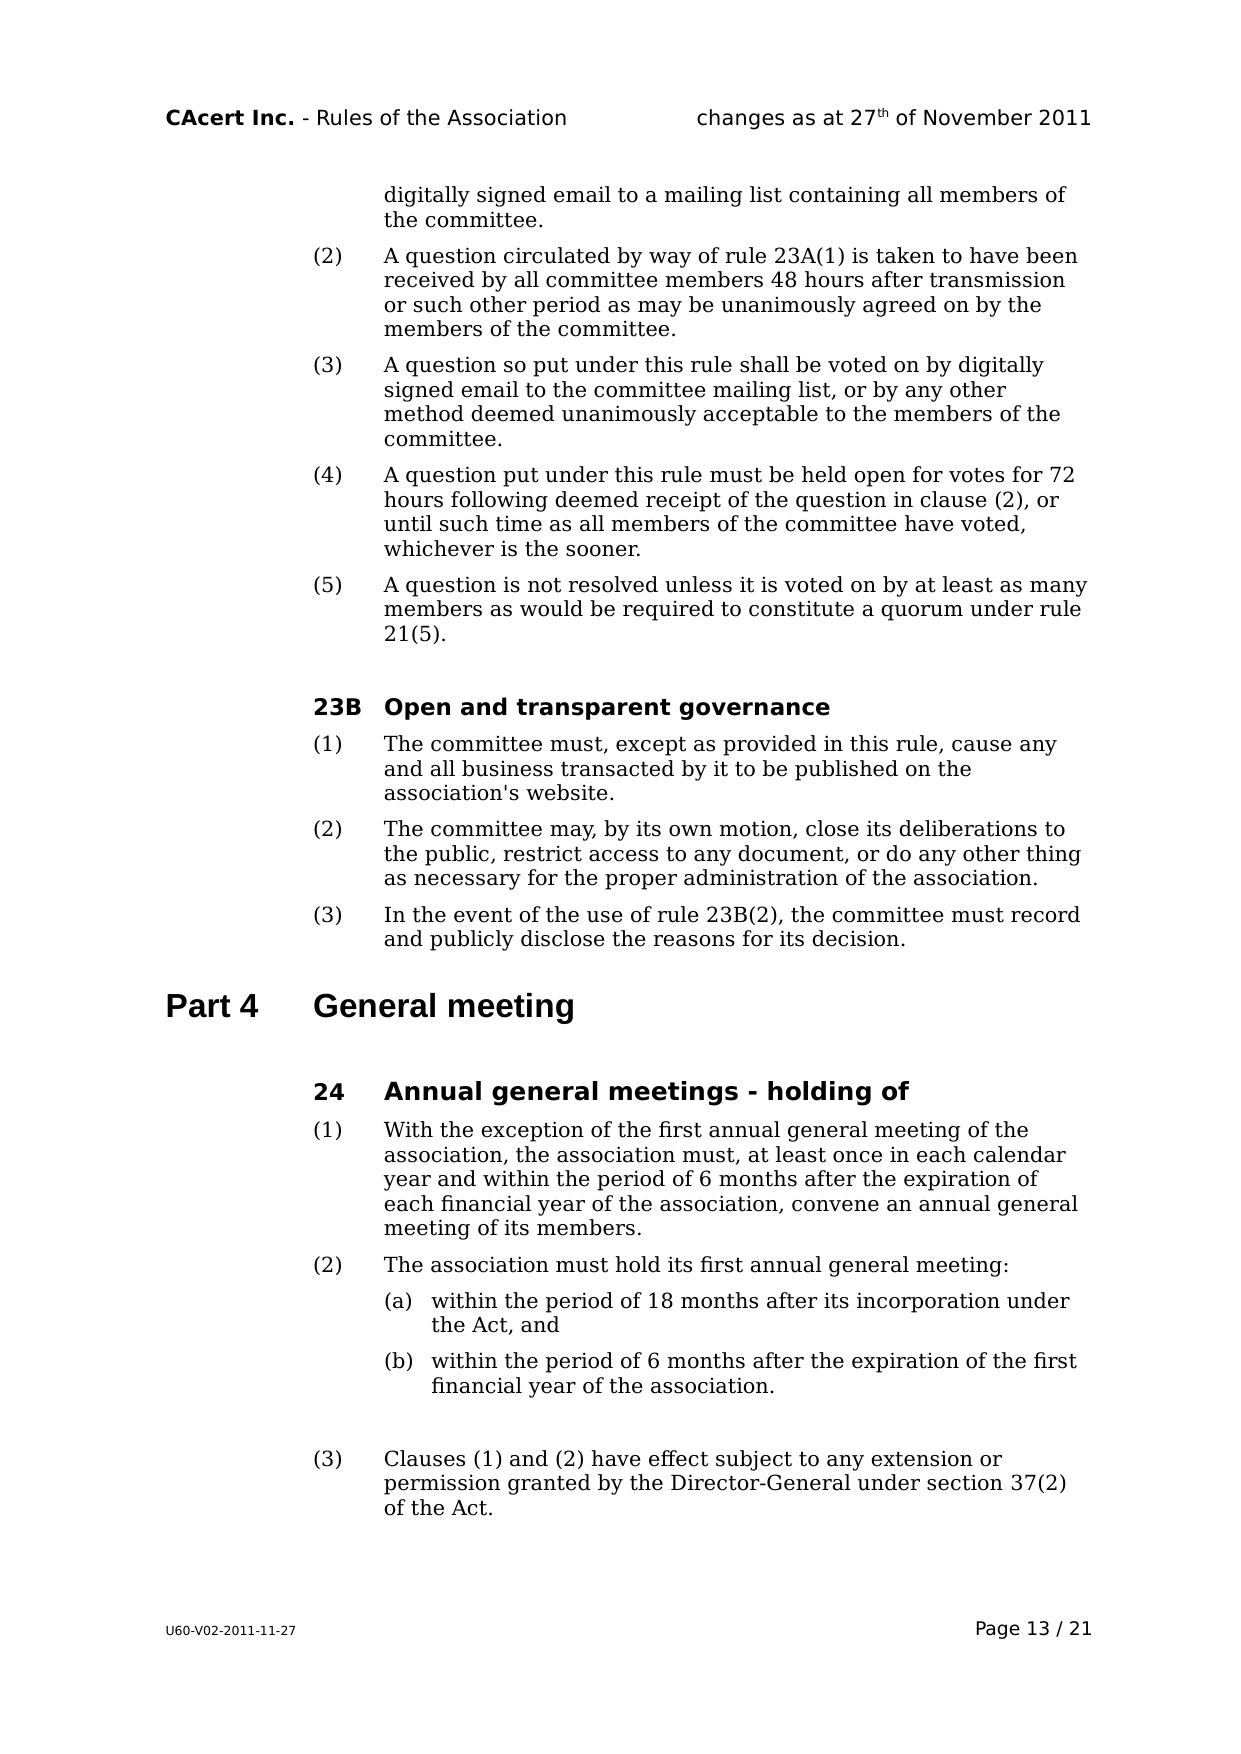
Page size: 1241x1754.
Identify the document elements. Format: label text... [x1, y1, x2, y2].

subtitle General meeting [165, 987, 1093, 1024]
list Clauses (1) and (2) have effect subject to any extension or permission granted by the Director-General under section 37(2) of the Act. [313, 1446, 1093, 1520]
list A question put under this rule must be held open for votes for 72 hours following deemed receipt of the question in clause (2), or until such time as all members of the committee have voted, whichever is the sooner. [313, 463, 1093, 561]
list The committee must, except as provided in this rule, cause any and all business transacted by it to be published on the association's website. [313, 732, 1093, 806]
list digitally signed email to a mailing list containing all members of the committee. [313, 183, 1093, 232]
list A question circulated by way of rule 23A(1) is taken to have been received by all committee members 48 hours after transmission or such other period as may be unanimously agreed on by the members of the committee. [313, 244, 1093, 342]
subtitle Open and transparent governance [313, 693, 1093, 720]
list The committee may, by its own motion, close its deliberations to the public, restrict access to any document, or do any other thing as necessary for the proper administration of the association. [313, 817, 1093, 891]
list With the exception of the first annual general meeting of the association, the association must, at least once in each calendar year and within the period of 6 months after the expiration of each financial year of the association, convene an annual general meeting of its members. [313, 1118, 1093, 1241]
list A question is not resolved unless it is voted on by at least as many members as would be required to constitute a quorum under rule 21(5). [313, 573, 1093, 646]
subtitle Annual general meetings - holding of [313, 1078, 1093, 1107]
list within the period of 6 months after the expiration of the first financial year of the association. [384, 1349, 1093, 1398]
list A question so put under this rule shall be voted on by digitally signed email to the committee mailing list, or by any other method deemed unanimously acceptable to the members of the committee. [313, 353, 1093, 451]
list The association must hold its first annual general meeting: [313, 1252, 1093, 1277]
list within the period of 18 months after its incorporation under the Act, and [384, 1289, 1093, 1338]
list In the event of the use of rule 23B(2), the committee must record and publicly disclose the reasons for its decision. [313, 903, 1093, 952]
